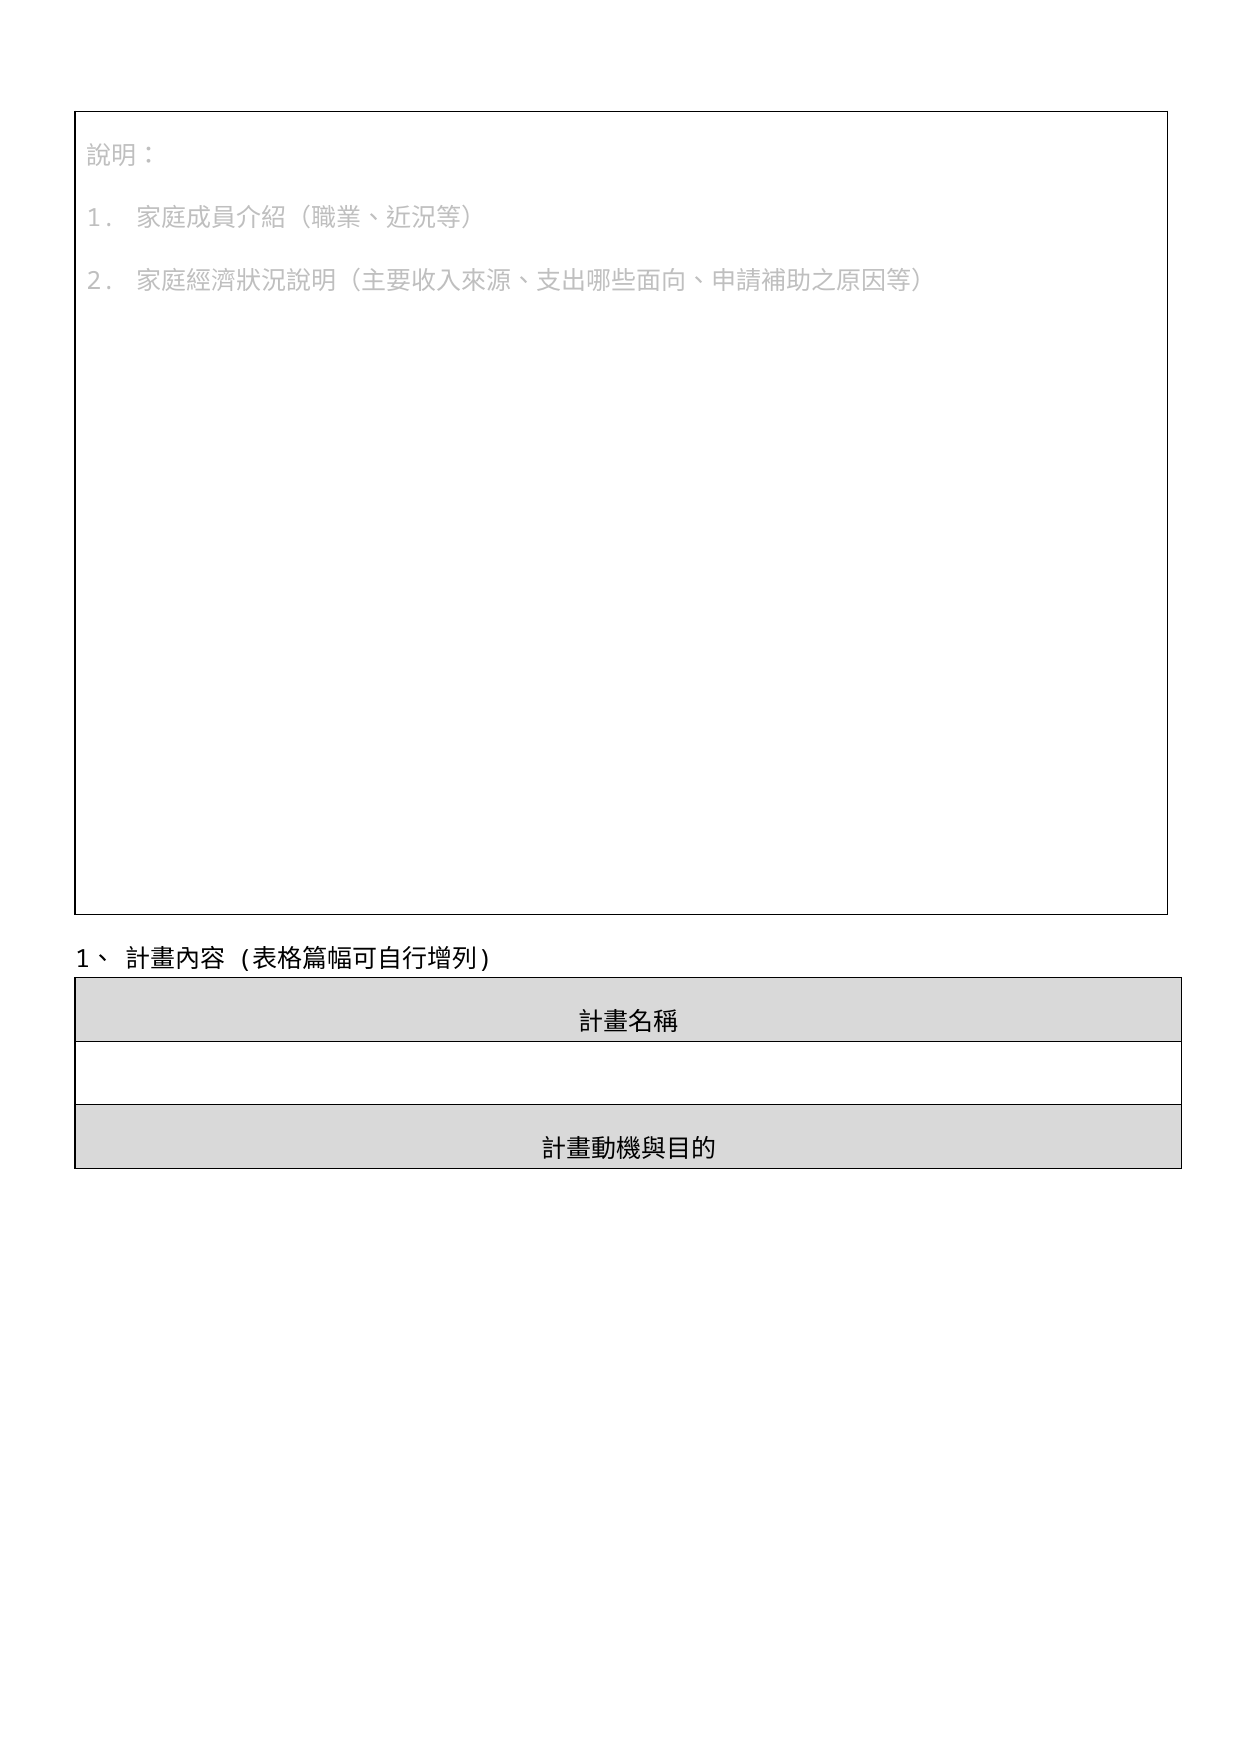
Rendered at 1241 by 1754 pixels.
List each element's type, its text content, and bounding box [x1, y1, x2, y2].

table_header 計畫名稱 [76, 978, 1181, 1041]
table_cell 計畫動機與目的 [76, 1105, 1181, 1168]
list 計畫內容 (表格篇幅可自行增列) [75, 915, 1165, 977]
table_cell [76, 1042, 1181, 1104]
table_cell 說明： 家庭成員介紹（職業、近況等） 家庭經濟狀況說明（主要收入來源、支出哪些面向、申請補助之原因等） [76, 112, 1167, 914]
